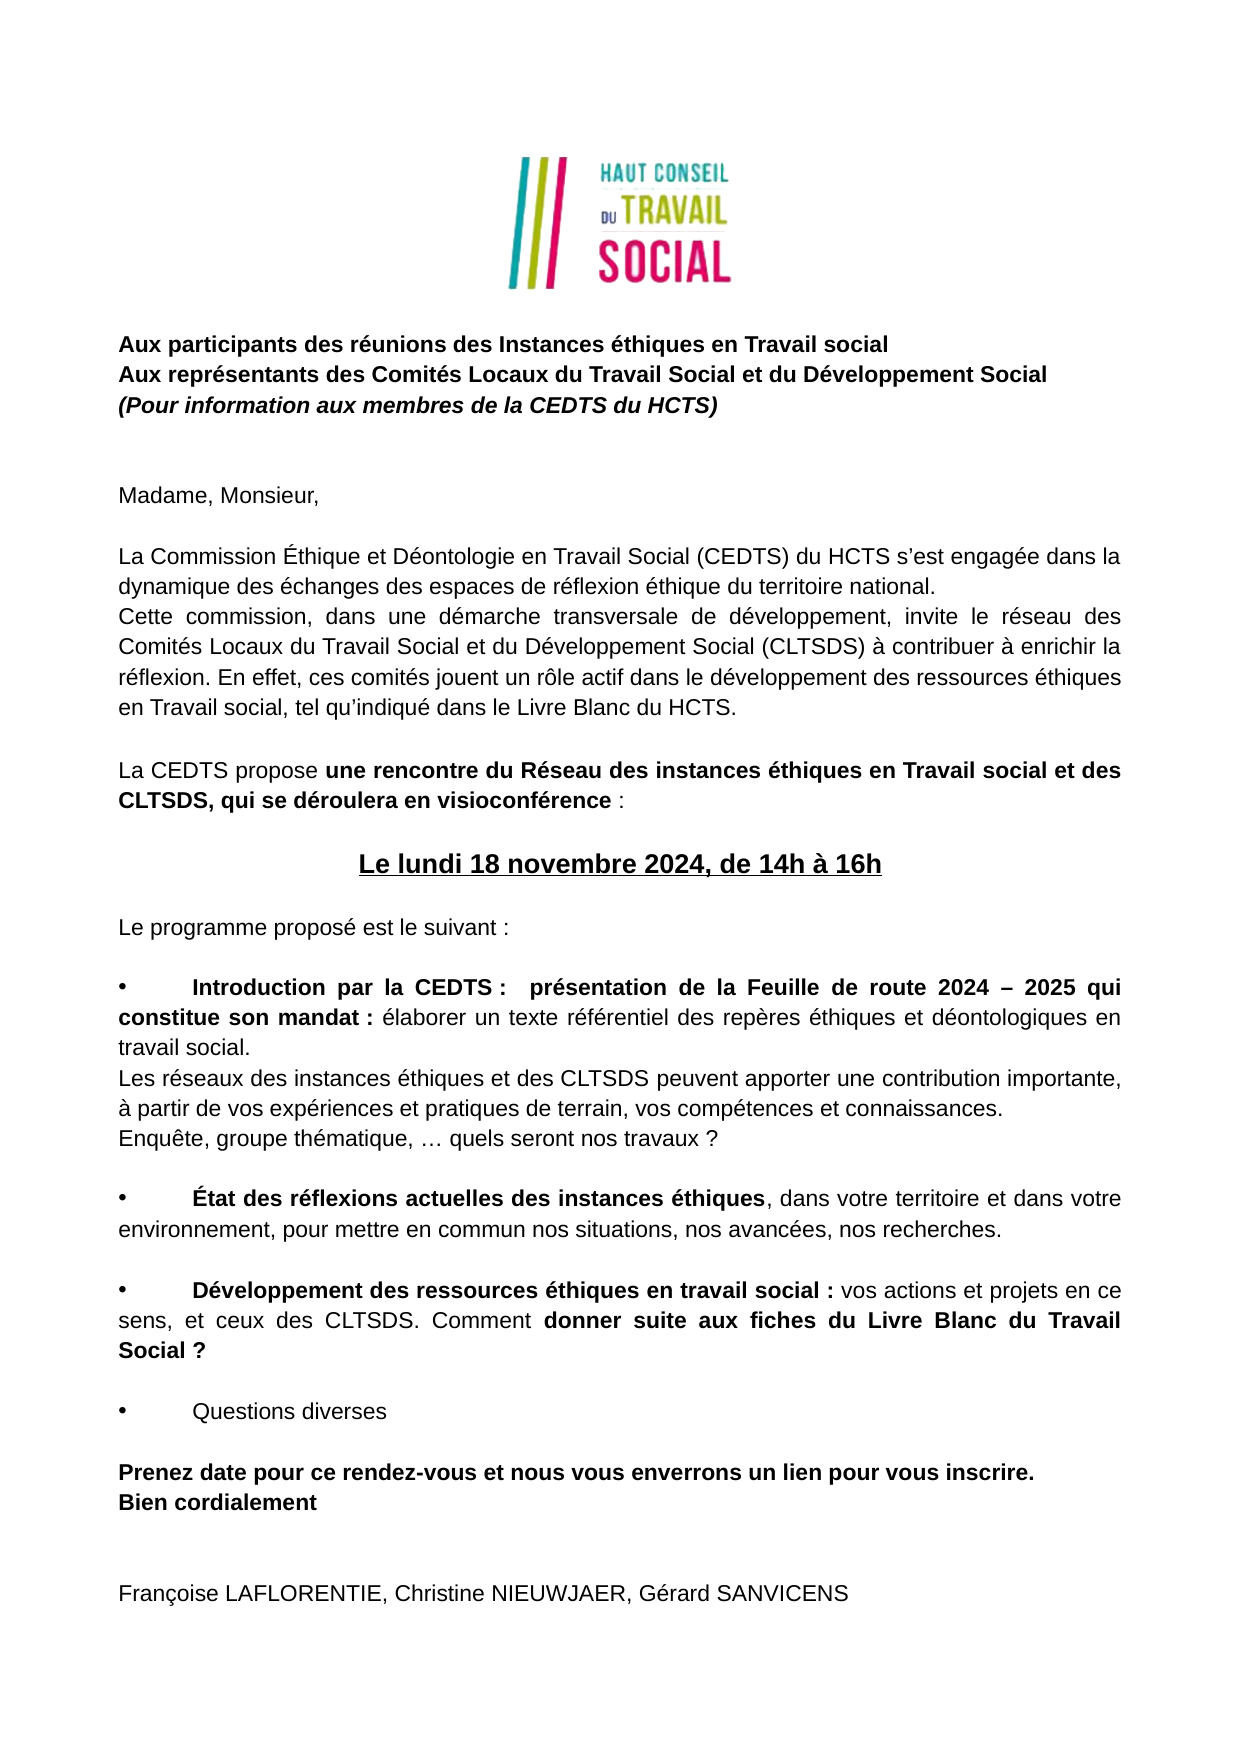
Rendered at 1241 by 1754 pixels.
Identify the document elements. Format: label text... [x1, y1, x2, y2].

text Le lundi 18 novembre 2024, de 14h à 16h [118, 848, 1122, 879]
text Cette commission, dans une démarche transversale de développement, invite le réseau des Comités Locaux du Travail Social et du Développement Social (CLTSDS) à contribuer à enrichir la réflexion. En effet, ces comités jouent un rôle actif dans le développement des ressources éthiques en Travail social, tel qu’indiqué dans le Livre Blanc du HCTS. [118, 603, 1122, 720]
list État des réflexions actuelles des instances éthiques, dans votre territoire et dans votre environnement, pour mettre en commun nos situations, nos avancées, nos recherches. [118, 1185, 1122, 1242]
text Les réseaux des instances éthiques et des CLTSDS peuvent apporter une contribution importante, à partir de vos expériences et pratiques de terrain, vos compétences et connaissances. [118, 1064, 1122, 1121]
text Le programme proposé est le suivant : [118, 914, 1122, 940]
text La Commission Éthique et Déontologie en Travail Social (CEDTS) du HCTS s’est engagée dans la dynamique des échanges des espaces de réflexion éthique du territoire national. [118, 543, 1122, 599]
text Bien cordialement [118, 1489, 1122, 1516]
list Questions diverses [118, 1398, 1122, 1425]
text Prenez date pour ce rendez-vous et nous vous enverrons un lien pour vous inscrire. [118, 1459, 1122, 1485]
text Madame, Monsieur, [118, 482, 1122, 509]
text La CEDTS propose une rencontre du Réseau des instances éthiques en Travail social et des CLTSDS, qui se déroulera en visioconférence : [118, 757, 1122, 813]
text Aux participants des réunions des Instances éthiques en Travail social [118, 331, 1122, 358]
list Introduction par la CEDTS : présentation de la Feuille de route 2024 – 2025 qui constitue son mandat : élaborer un texte référentiel des repères éthiques et déontologiques en travail social. [118, 973, 1122, 1061]
text Enquête, groupe thématique, … quels seront nos travaux ? [118, 1125, 1122, 1151]
text (Pour information aux membres de la CEDTS du HCTS) [118, 392, 1122, 418]
text Aux représentants des Comités Locaux du Travail Social et du Développement Social [118, 361, 1122, 388]
list Développement des ressources éthiques en travail social : vos actions et projets en ce sens, et ceux des CLTSDS. Comment donner suite aux fiches du Livre Blanc du Travail Social ? [118, 1277, 1122, 1364]
text Françoise LAFLORENTIE, Christine NIEUWJAER, Gérard SANVICENS [118, 1580, 1122, 1606]
